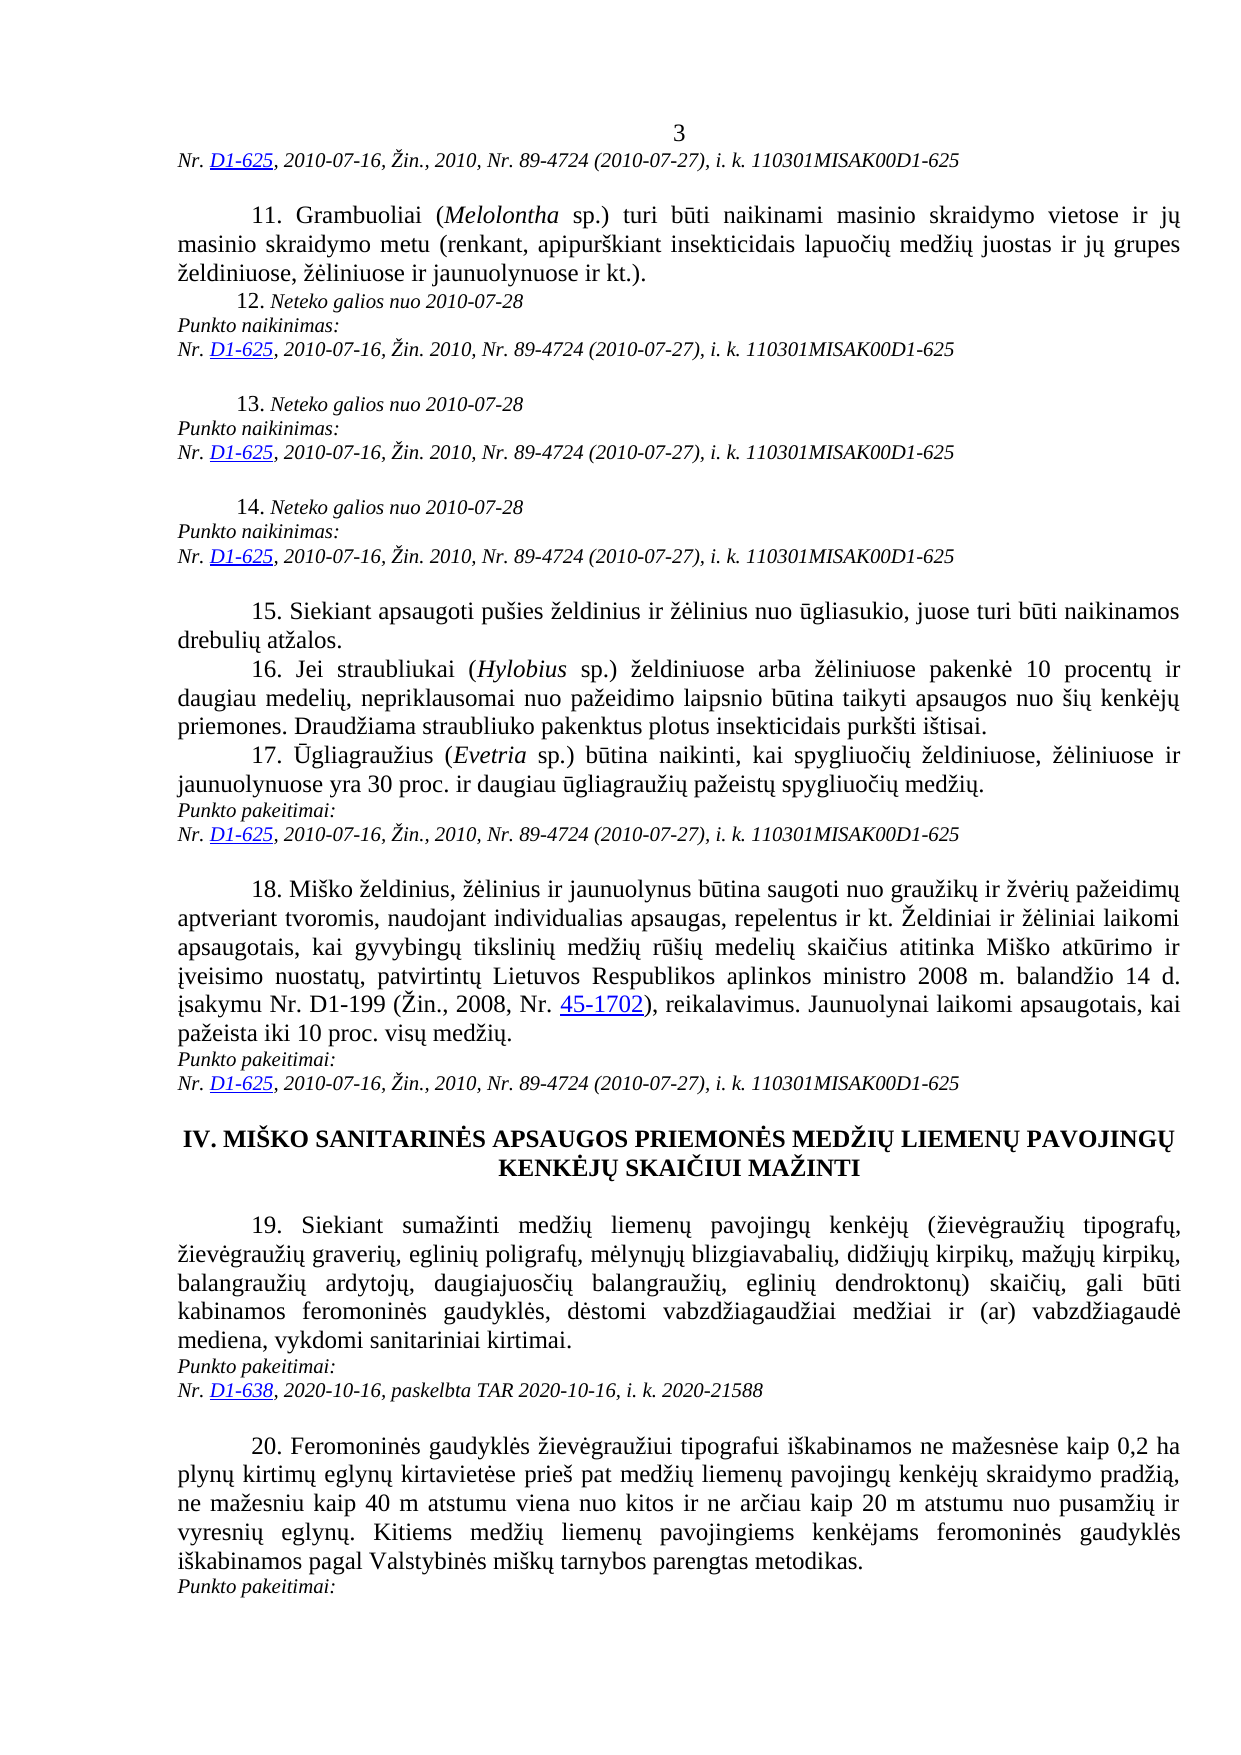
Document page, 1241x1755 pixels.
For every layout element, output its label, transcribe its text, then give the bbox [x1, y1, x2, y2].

text IV. MIŠKO SANITARINĖS APSAUGOS PRIEMONĖS MEDŽIŲ LIEMENŲ PAVOJINGŲ KENKĖJŲ SKAIČIUI MAŽINTI [177, 1124, 1181, 1181]
text Punkto pakeitimai: [177, 1354, 1181, 1378]
text Nr. D1-625, 2010-07-16, Žin., 2010, Nr. 89-4724 (2010-07-27), i. k. 110301MISAK00D1-625 [177, 1071, 1181, 1095]
text Nr. D1-625, 2010-07-16, Žin. 2010, Nr. 89-4724 (2010-07-27), i. k. 110301MISAK00D1-625 [177, 543, 1181, 568]
text Punkto naikinimas: [177, 519, 1181, 543]
text Nr. D1-625, 2010-07-16, Žin. 2010, Nr. 89-4724 (2010-07-27), i. k. 110301MISAK00D1-625 [177, 440, 1181, 464]
text 14. Neteko galios nuo 2010-07-28 [177, 493, 1181, 519]
text Nr. D1-625, 2010-07-16, Žin. 2010, Nr. 89-4724 (2010-07-27), i. k. 110301MISAK00D1-625 [177, 337, 1181, 361]
text 11. Grambuoliai (Melolontha sp.) turi būti naikinami masinio skraidymo vietose ir jų masinio skraidymo metu (renkant, apipurškiant insekticidais lapuočių medžių juostas ir jų grupes želdiniuose, žėliniuose ir jaunuolynuose ir kt.). [177, 200, 1181, 287]
text 19. Siekiant sumažinti medžių liemenų pavojingų kenkėjų (žievėgraužių tipografų, žievėgraužių graverių, eglinių poligrafų, mėlynųjų blizgiavabalių, didžiųjų kirpikų, mažųjų kirpikų, balangraužių ardytojų, daugiajuosčių balangraužių, eglinių dendroktonų) skaičių, gali būti kabinamos feromoninės gaudyklės, dėstomi vabzdžiagaudžiai medžiai ir (ar) vabzdžiagaudė mediena, vykdomi sanitariniai kirtimai. [177, 1210, 1181, 1354]
text Nr. D1-638, 2020-10-16, paskelbta TAR 2020-10-16, i. k. 2020-21588 [177, 1378, 1181, 1402]
text Nr. D1-625, 2010-07-16, Žin., 2010, Nr. 89-4724 (2010-07-27), i. k. 110301MISAK00D1-625 [177, 148, 1181, 172]
text 16. Jei straubliukai (Hylobius sp.) želdiniuose arba žėliniuose pakenkė 10 procentų ir daugiau medelių, nepriklausomai nuo pažeidimo laipsnio būtina taikyti apsaugos nuo šių kenkėjų priemones. Draudžiama straubliuko pakenktus plotus insekticidais purkšti ištisai. [177, 654, 1181, 740]
text Punkto pakeitimai: [177, 798, 1181, 822]
text 18. Miško želdinius, žėlinius ir jaunuolynus būtina saugoti nuo graužikų ir žvėrių pažeidimų aptveriant tvoromis, naudojant individualias apsaugas, repelentus ir kt. Želdiniai ir žėliniai laikomi apsaugotais, kai gyvybingų tikslinių medžių rūšių medelių skaičius atitinka Miško atkūrimo ir įveisimo nuostatų, patvirtintų Lietuvos Respublikos aplinkos ministro 2008 m. balandžio 14 d. įsakymu Nr. D1-199 (Žin., 2008, Nr. 45-1702), reikalavimus. Jaunuolynai laikomi apsaugotais, kai pažeista iki 10 proc. visų medžių. [177, 874, 1181, 1047]
text 20. Feromoninės gaudyklės žievėgraužiui tipografui iškabinamos ne mažesnėse kaip 0,2 ha plynų kirtimų eglynų kirtavietėse prieš pat medžių liemenų pavojingų kenkėjų skraidymo pradžią, ne mažesniu kaip 40 m atstumu viena nuo kitos ir ne arčiau kaip 20 m atstumu nuo pusamžių ir vyresnių eglynų. Kitiems medžių liemenų pavojingiems kenkėjams feromoninės gaudyklės iškabinamos pagal Valstybinės miškų tarnybos parengtas metodikas. [177, 1431, 1181, 1574]
text 17. Ūgliagraužius (Evetria sp.) būtina naikinti, kai spygliuočių želdiniuose, žėliniuose ir jaunuolynuose yra 30 proc. ir daugiau ūgliagraužių pažeistų spygliuočių medžių. [177, 740, 1181, 798]
text 15. Siekiant apsaugoti pušies želdinius ir žėlinius nuo ūgliasukio, juose turi būti naikinamos drebulių atžalos. [177, 596, 1181, 654]
text Punkto naikinimas: [177, 313, 1181, 337]
text Punkto naikinimas: [177, 416, 1181, 440]
text 12. Neteko galios nuo 2010-07-28 [177, 287, 1181, 313]
text 13. Neteko galios nuo 2010-07-28 [177, 390, 1181, 416]
text Punkto pakeitimai: [177, 1047, 1181, 1071]
text Punkto pakeitimai: [177, 1574, 1181, 1598]
text Nr. D1-625, 2010-07-16, Žin., 2010, Nr. 89-4724 (2010-07-27), i. k. 110301MISAK00D1-625 [177, 822, 1181, 846]
